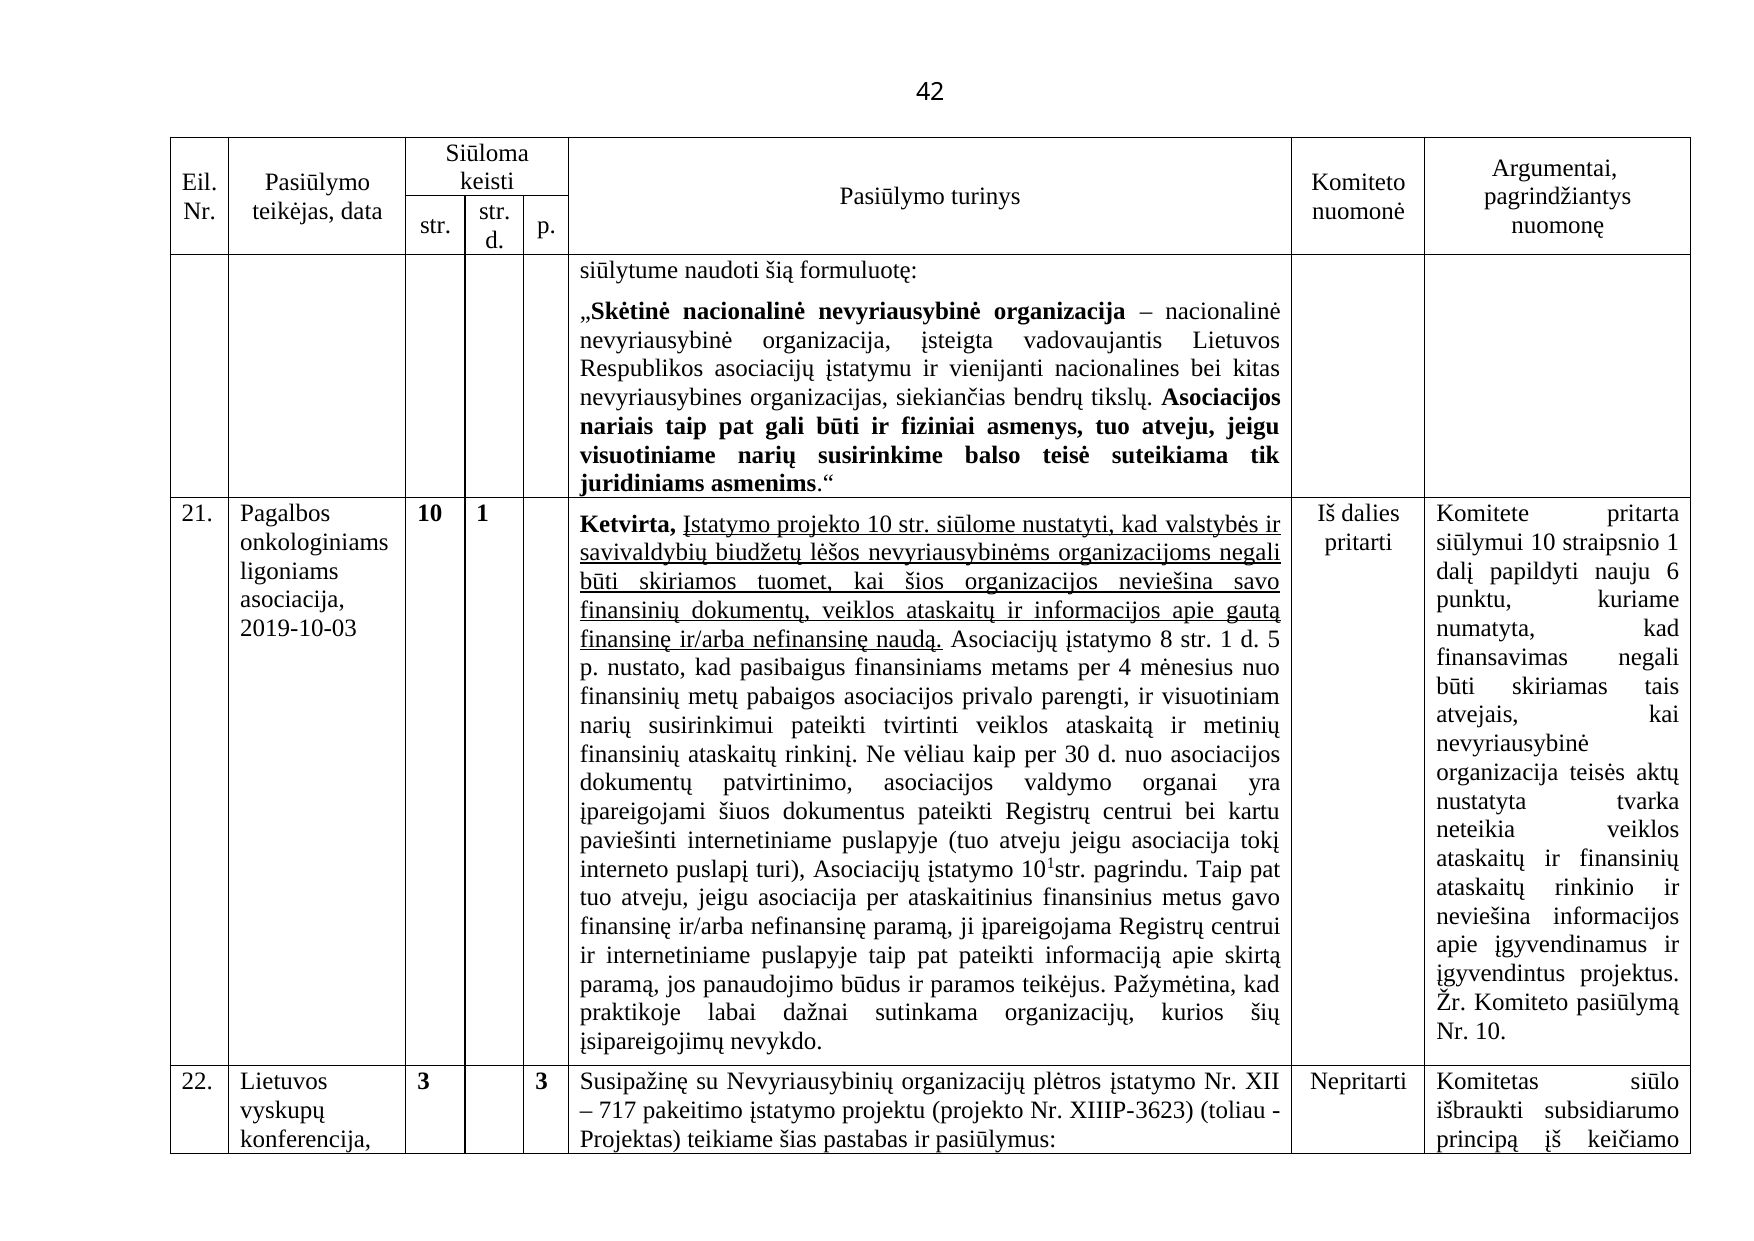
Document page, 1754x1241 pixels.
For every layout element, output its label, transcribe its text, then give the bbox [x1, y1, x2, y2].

table_cell [524, 255, 568, 497]
table_cell Pagalbos onkologiniams ligoniams asociacija, 2019-10-03 [229, 498, 405, 1065]
table_cell siūlytume naudoti šią formuluotę: „Skėtinė nacionalinė nevyriausybinė organizacija – nacionalinė nevyriausybinė organizacija, įsteigta vadovaujantis Lietuvos Respublikos asociacijų įstatymu ir vienijanti nacionalines bei kitas nevyriausybines organizacijas, siekiančias bendrų tikslų. Asociacijos nariais taip pat gali būti ir fiziniai asmenys, tuo atveju, jeigu visuotiniame narių susirinkime balso teisė suteikiama tik juridiniams asmenims.“ [569, 255, 1291, 497]
table_cell [466, 1066, 523, 1153]
table_cell 3 [406, 1066, 464, 1153]
table_cell [406, 255, 464, 497]
table_cell Lietuvos vyskupų konferencija, [229, 1066, 405, 1153]
table_cell 1 [466, 498, 523, 1065]
table_cell str. d. [466, 196, 523, 254]
table_cell [171, 255, 228, 497]
table_cell Susipažinę su Nevyriausybinių organizacijų plėtros įstatymo Nr. XII – 717 pakeitimo įstatymo projektu (projekto Nr. XIIIP-3623) (toliau - Projektas) teikiame šias pastabas ir pasiūlymus: Subsidiarumo principas - vienas iš pamatinių pilietinės demokratinės visuomenės funkcionavimo principų, įpareigojantis valdžios institucijas neperimti vaidmenų, atsakomybės ir funkcijų iš atskirų visuomenės grupių ar bendruomenių tais atvejais, kai jos pačios gali savarankiškai spręsti joms iškylančius uždavinius. Vadovaujantis šiuo principu „aukštesnio lygmens bendruomenė neturi kištis į žemesnio lygmens bendruomenės vidaus gyvenimą siaurindama jos kompetenciją; veikiau ji turi ją remti iškilus būtinybei ir jai padėti derinti savo veiklą su kitų visuomeninių grupių veikla siekiant bendrojo gėrio“ (šv. Jonas Paulius II, Centesimus annus, 48). Šis principas neapsiriboja tik viešojo administravimo subjektų kompetencijų ribų nustatymu bei sprendimų veiksmingumo užtikrinimu, bet taip pat užtikrina pilietinę visuomenę sudarančių bendruomenių bei organizacijų savarankiškumą ir apsaugą nuo perteklinio valdžios kišimosi bei reguliavimo. Atsižvelgiant į tai, siūlome koreguoti Projekto 3 straipsnio 1 dalies 3 punkte pateikiama subsidiarumo principo apibrėžimą, formuluojant jį taip: «subsidiarumo – valstybė gerbia nevyriausybinių organizacijų savitumą bei savarankiškumą ir teikdama joms reikalingą paramą, nereglamentuoja jų veiklos daugiau nei būtina, atsižvelgiant į nevyriausybinėms organizacijoms teikiamos paramos bei bendradarbiavimo pobūdį». [569, 1066, 1291, 1153]
table_header Pasiūlymo teikėjas, data [229, 138, 405, 254]
table_header Pasiūlymo turinys [569, 138, 1291, 254]
table_cell [466, 255, 523, 497]
table_cell [229, 255, 405, 497]
table_cell Ketvirta, Įstatymo projekto 10 str. siūlome nustatyti, kad valstybės ir savivaldybių biudžetų lėšos nevyriausybinėms organizacijoms negali būti skiriamos tuomet, kai šios organizacijos neviešina savo finansinių dokumentų, veiklos ataskaitų ir informacijos apie gautą finansinę ir/arba nefinansinę naudą. Asociacijų įstatymo 8 str. 1 d. 5 p. nustato, kad pasibaigus finansiniams metams per 4 mėnesius nuo finansinių metų pabaigos asociacijos privalo parengti, ir visuotiniam narių susirinkimui pateikti tvirtinti veiklos ataskaitą ir metinių finansinių ataskaitų rinkinį. Ne vėliau kaip per 30 d. nuo asociacijos dokumentų patvirtinimo, asociacijos valdymo organai yra įpareigojami šiuos dokumentus pateikti Registrų centrui bei kartu paviešinti internetiniame puslapyje (tuo atveju jeigu asociacija tokį interneto puslapį turi), Asociacijų įstatymo 101str. pagrindu. Taip pat tuo atveju, jeigu asociacija per ataskaitinius finansinius metus gavo finansinę ir/arba nefinansinę paramą, ji įpareigojama Registrų centrui ir internetiniame puslapyje taip pat pateikti informaciją apie skirtą paramą, jos panaudojimo būdus ir paramos teikėjus. Pažymėtina, kad praktikoje labai dažnai sutinkama organizacijų, kurios šių įsipareigojimų nevykdo. [569, 498, 1291, 1065]
table_cell p. [524, 196, 568, 254]
table_cell [1425, 255, 1690, 497]
table_cell Iš dalies pritarti [1292, 498, 1424, 1065]
table_header Eil. Nr. [171, 138, 228, 254]
table_cell 22. [171, 1066, 228, 1153]
table_cell Komitetas siūlo išbraukti subsidiarumo principą įš keičiamo [1425, 1066, 1690, 1153]
table_cell Nepritarti [1292, 1066, 1424, 1153]
table_cell 3 [524, 1066, 568, 1153]
table_cell 21. [171, 498, 228, 1065]
table_cell str. [406, 196, 464, 254]
table_cell [1292, 255, 1424, 497]
table_cell Komitete pritarta siūlymui 10 straipsnio 1 dalį papildyti nauju 6 punktu, kuriame numatyta, kad finansavimas negali būti skiriamas tais atvejais, kai nevyriausybinė organizacija teisės aktų nustatyta tvarka neteikia veiklos ataskaitų ir finansinių ataskaitų rinkinio ir neviešina informacijos apie įgyvendinamus ir įgyvendintus projektus. Žr. Komiteto pasiūlymą Nr. 10. [1425, 498, 1690, 1065]
table_header Siūloma keisti [406, 138, 568, 195]
table_cell [524, 498, 568, 1065]
table_header Komiteto nuomonė [1292, 138, 1424, 254]
table_header Argumentai, pagrindžiantys nuomonę [1425, 138, 1690, 254]
table_cell 10 [406, 498, 464, 1065]
